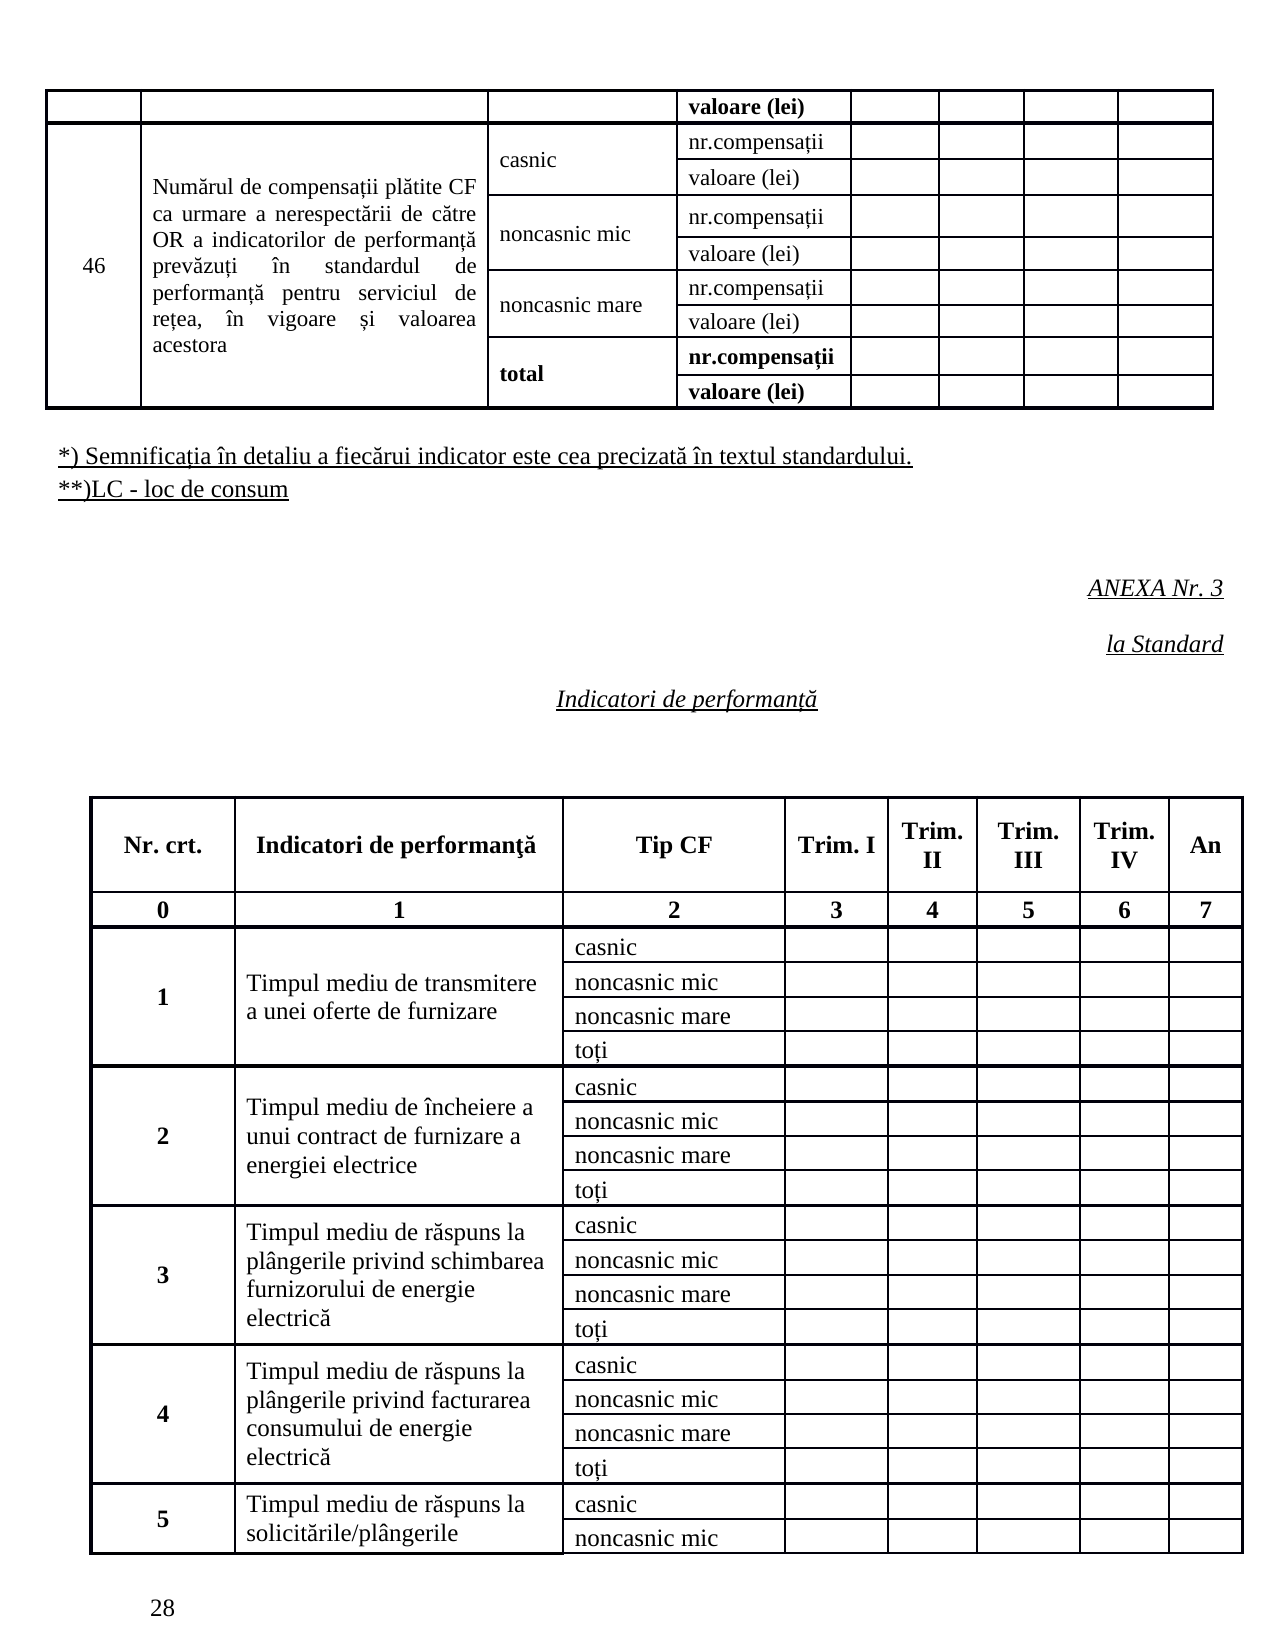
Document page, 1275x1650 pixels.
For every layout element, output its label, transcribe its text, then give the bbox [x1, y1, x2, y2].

table_header Trim. IV [1081, 799, 1168, 891]
table_cell [1025, 271, 1117, 304]
table_cell [978, 1137, 1079, 1169]
table_cell valoare (lei) [678, 376, 850, 406]
table_cell [1170, 1346, 1241, 1378]
table_cell [1025, 306, 1117, 336]
table_cell [1119, 338, 1212, 374]
table_cell [786, 1520, 887, 1552]
table_cell [852, 271, 938, 304]
table_cell [978, 1310, 1079, 1342]
table_cell [1170, 1449, 1241, 1482]
table_cell Timpul mediu de răspuns la plângerile privind facturarea consumului de energie electrică [236, 1346, 562, 1482]
table_cell 46 [48, 125, 140, 406]
table_cell casnic [564, 1068, 784, 1100]
table_cell [1081, 1103, 1168, 1135]
table_cell *) Semnificația în detaliu a fiecărui indicator este cea precizată în textul standardului. [47, 439, 1213, 472]
table_cell toți [564, 1449, 784, 1482]
table_cell 1 [236, 893, 562, 925]
table_cell [978, 1103, 1079, 1135]
table_cell [786, 1171, 887, 1203]
table_cell [141, 410, 488, 439]
table_cell noncasnic mare [489, 271, 676, 336]
table_cell nr.compensații [678, 125, 850, 158]
table_cell [1119, 160, 1212, 194]
table_cell [1025, 196, 1117, 236]
table_cell [1081, 1207, 1168, 1239]
table_cell casnic [564, 929, 784, 961]
table_cell [1170, 1276, 1241, 1308]
table_cell noncasnic mic [564, 1103, 784, 1135]
table_cell total [489, 338, 676, 406]
table_cell [940, 271, 1023, 304]
table_cell [786, 1449, 887, 1482]
table_cell [786, 963, 887, 996]
table_cell **)LC - loc de consum [47, 472, 488, 505]
table_cell [1081, 1449, 1168, 1482]
table_cell [1081, 1415, 1168, 1447]
table_cell [940, 125, 1023, 158]
table_cell 3 [786, 893, 887, 925]
table_cell [889, 998, 976, 1030]
table_cell [488, 472, 677, 505]
table_cell 4 [889, 893, 976, 925]
table_cell [1119, 238, 1212, 268]
table_cell [889, 1310, 976, 1342]
table_cell [978, 1415, 1079, 1447]
table_cell casnic [489, 125, 676, 194]
text ANEXA Nr. 3 [150, 573, 1226, 602]
table_header Trim. II [889, 799, 976, 891]
table_cell [940, 92, 1023, 121]
table_cell noncasnic mic [489, 196, 676, 268]
table_cell [889, 1485, 976, 1517]
table_header An [1170, 799, 1241, 891]
table_cell noncasnic mic [564, 1520, 784, 1552]
table_cell [940, 160, 1023, 194]
table_cell [889, 1137, 976, 1169]
table_header Tip CF [564, 799, 784, 891]
table_cell [1024, 472, 1118, 505]
table_cell valoare (lei) [678, 306, 850, 336]
table_header Indicatori de performanţă [236, 799, 562, 891]
table_cell [1170, 1137, 1241, 1169]
table_cell [488, 410, 677, 439]
table_cell [978, 1068, 1079, 1100]
table_cell [1170, 998, 1241, 1030]
table_cell noncasnic mare [564, 1415, 784, 1447]
table_cell [1025, 160, 1117, 194]
table_cell [889, 1276, 976, 1308]
table_cell [939, 472, 1024, 505]
table_cell 2 [564, 893, 784, 925]
table_cell noncasnic mare [564, 998, 784, 1030]
table_cell [940, 376, 1023, 406]
table_header Trim. III [978, 799, 1079, 891]
table_cell 5 [978, 893, 1079, 925]
table_cell [978, 1520, 1079, 1552]
table_cell [940, 338, 1023, 374]
table_cell [1170, 1520, 1241, 1552]
table_cell [889, 1381, 976, 1413]
table_header Trim. I [786, 799, 887, 891]
table_cell casnic [564, 1485, 784, 1517]
table_cell [47, 410, 141, 439]
table_cell [1119, 271, 1212, 304]
table_cell [940, 306, 1023, 336]
table_cell 7 [1170, 893, 1241, 925]
table_cell noncasnic mare [564, 1137, 784, 1169]
table_cell [852, 238, 938, 268]
table_cell nr.compensații [678, 338, 850, 374]
table_cell [852, 92, 938, 121]
table_cell [978, 1241, 1079, 1274]
table_cell [1170, 1103, 1241, 1135]
table_cell [889, 1068, 976, 1100]
table_cell 4 [93, 1346, 234, 1482]
table_cell [852, 306, 938, 336]
table_cell [1081, 1485, 1168, 1517]
table_cell [1170, 1171, 1241, 1203]
table_cell [852, 376, 938, 406]
table_cell [786, 1381, 887, 1413]
table_cell [889, 1520, 976, 1552]
table_cell valoare (lei) [678, 160, 850, 194]
table_cell [1170, 929, 1241, 961]
table_cell Timpul mediu de încheiere a unui contract de furnizare a energiei electrice [236, 1068, 562, 1203]
table_cell valoare (lei) [678, 92, 850, 121]
table_cell casnic [564, 1346, 784, 1378]
table_cell [786, 1241, 887, 1274]
table_cell [852, 338, 938, 374]
table_cell [786, 1103, 887, 1135]
table_cell [677, 472, 851, 505]
table_cell [786, 929, 887, 961]
table_cell noncasnic mic [564, 1241, 784, 1274]
table_cell [1081, 1346, 1168, 1378]
table_cell [1170, 963, 1241, 996]
table_cell [1119, 196, 1212, 236]
table_cell 6 [1081, 893, 1168, 925]
table_cell [786, 1032, 887, 1064]
table_cell [978, 1171, 1079, 1203]
table_cell [1081, 963, 1168, 996]
table_cell [851, 410, 939, 439]
table_cell [489, 92, 676, 121]
table_cell [1170, 1381, 1241, 1413]
table_cell [1081, 1032, 1168, 1064]
table_cell [889, 1103, 976, 1135]
table_cell [1081, 1241, 1168, 1274]
table_cell [889, 963, 976, 996]
table_cell [1119, 125, 1212, 158]
text Indicatori de performanță [150, 684, 1226, 713]
table_cell [978, 963, 1079, 996]
table_cell [940, 196, 1023, 236]
table_cell [1025, 92, 1117, 121]
table_cell [940, 238, 1023, 268]
table_cell toți [564, 1032, 784, 1064]
table_cell [1081, 929, 1168, 961]
table_cell [1170, 1207, 1241, 1239]
table_cell [1118, 410, 1213, 439]
table_cell [889, 1346, 976, 1378]
table_cell [1119, 92, 1212, 121]
table_cell [852, 160, 938, 194]
table_cell [889, 1207, 976, 1239]
table_cell [786, 1310, 887, 1342]
table_cell [978, 1485, 1079, 1517]
table_cell [889, 1449, 976, 1482]
table_header Nr. crt. [93, 799, 234, 891]
table_cell 0 [93, 893, 234, 925]
table_cell [786, 1137, 887, 1169]
table_cell [852, 125, 938, 158]
table_cell [786, 1346, 887, 1378]
table_cell [142, 92, 487, 121]
table_cell [1081, 1068, 1168, 1100]
table_cell [852, 196, 938, 236]
table_cell 3 [93, 1207, 234, 1342]
table_cell [1081, 998, 1168, 1030]
table_cell [1081, 1276, 1168, 1308]
table_cell [889, 929, 976, 961]
table_cell [786, 1415, 887, 1447]
table_cell 1 [93, 929, 234, 1064]
table_cell casnic [564, 1207, 784, 1239]
table_cell [1119, 376, 1212, 406]
table_cell [978, 1207, 1079, 1239]
table_cell [851, 472, 939, 505]
table_cell noncasnic mic [564, 963, 784, 996]
table_cell [978, 1032, 1079, 1064]
table_cell [1025, 125, 1117, 158]
table_cell [1024, 410, 1118, 439]
table_cell [1025, 376, 1117, 406]
table_cell [939, 410, 1024, 439]
table_cell [889, 1415, 976, 1447]
table_cell [889, 1171, 976, 1203]
table_cell valoare (lei) [678, 238, 850, 268]
table_cell 2 [93, 1068, 234, 1203]
table_cell [1025, 238, 1117, 268]
table_cell nr.compensații [678, 196, 850, 236]
table_cell [978, 1346, 1079, 1378]
table_cell [786, 1068, 887, 1100]
table_cell [889, 1032, 976, 1064]
text la Standard [150, 629, 1226, 657]
table_cell [1081, 1520, 1168, 1552]
table_cell [978, 1381, 1079, 1413]
table_cell [786, 1485, 887, 1517]
table_cell noncasnic mic [564, 1381, 784, 1413]
table_cell [1170, 1241, 1241, 1274]
table_cell [889, 1241, 976, 1274]
table_cell [1170, 1068, 1241, 1100]
table_cell 5 [93, 1485, 234, 1552]
table_cell [1119, 306, 1212, 336]
table_cell [1081, 1381, 1168, 1413]
table_cell toți [564, 1310, 784, 1342]
table_cell [978, 929, 1079, 961]
table_cell [786, 1276, 887, 1308]
table_cell [1025, 338, 1117, 374]
table_cell Timpul mediu de transmitere a unei oferte de furnizare [236, 929, 562, 1064]
table_cell [1081, 1310, 1168, 1342]
table_cell [1118, 472, 1213, 505]
table_cell Numărul de compensații plătite CF ca urmare a nerespectării de către OR a indicatorilor de performanță prevăzuți în standardul de performanță pentru serviciul de rețea, în vigoare și valoarea acestora [142, 125, 487, 406]
table_cell noncasnic mare [564, 1276, 784, 1308]
table_cell [1170, 1032, 1241, 1064]
table_cell [677, 410, 851, 439]
table_cell [786, 1207, 887, 1239]
table_cell toți [564, 1171, 784, 1203]
table_cell Timpul mediu de răspuns la solicitările/plângerile referitoare la activitatea de furnizare [236, 1485, 562, 1552]
table_cell [1081, 1137, 1168, 1169]
table_cell nr.compensații [678, 271, 850, 304]
table_cell [786, 998, 887, 1030]
table_cell [1081, 1171, 1168, 1203]
table_cell [1170, 1310, 1241, 1342]
table_cell [1170, 1415, 1241, 1447]
table_cell [978, 1276, 1079, 1308]
table_cell [1170, 1485, 1241, 1517]
table_cell Timpul mediu de răspuns la plângerile privind schimbarea furnizorului de energie electrică [236, 1207, 562, 1342]
table_cell [978, 998, 1079, 1030]
table_cell [48, 92, 140, 121]
table_cell [978, 1449, 1079, 1482]
